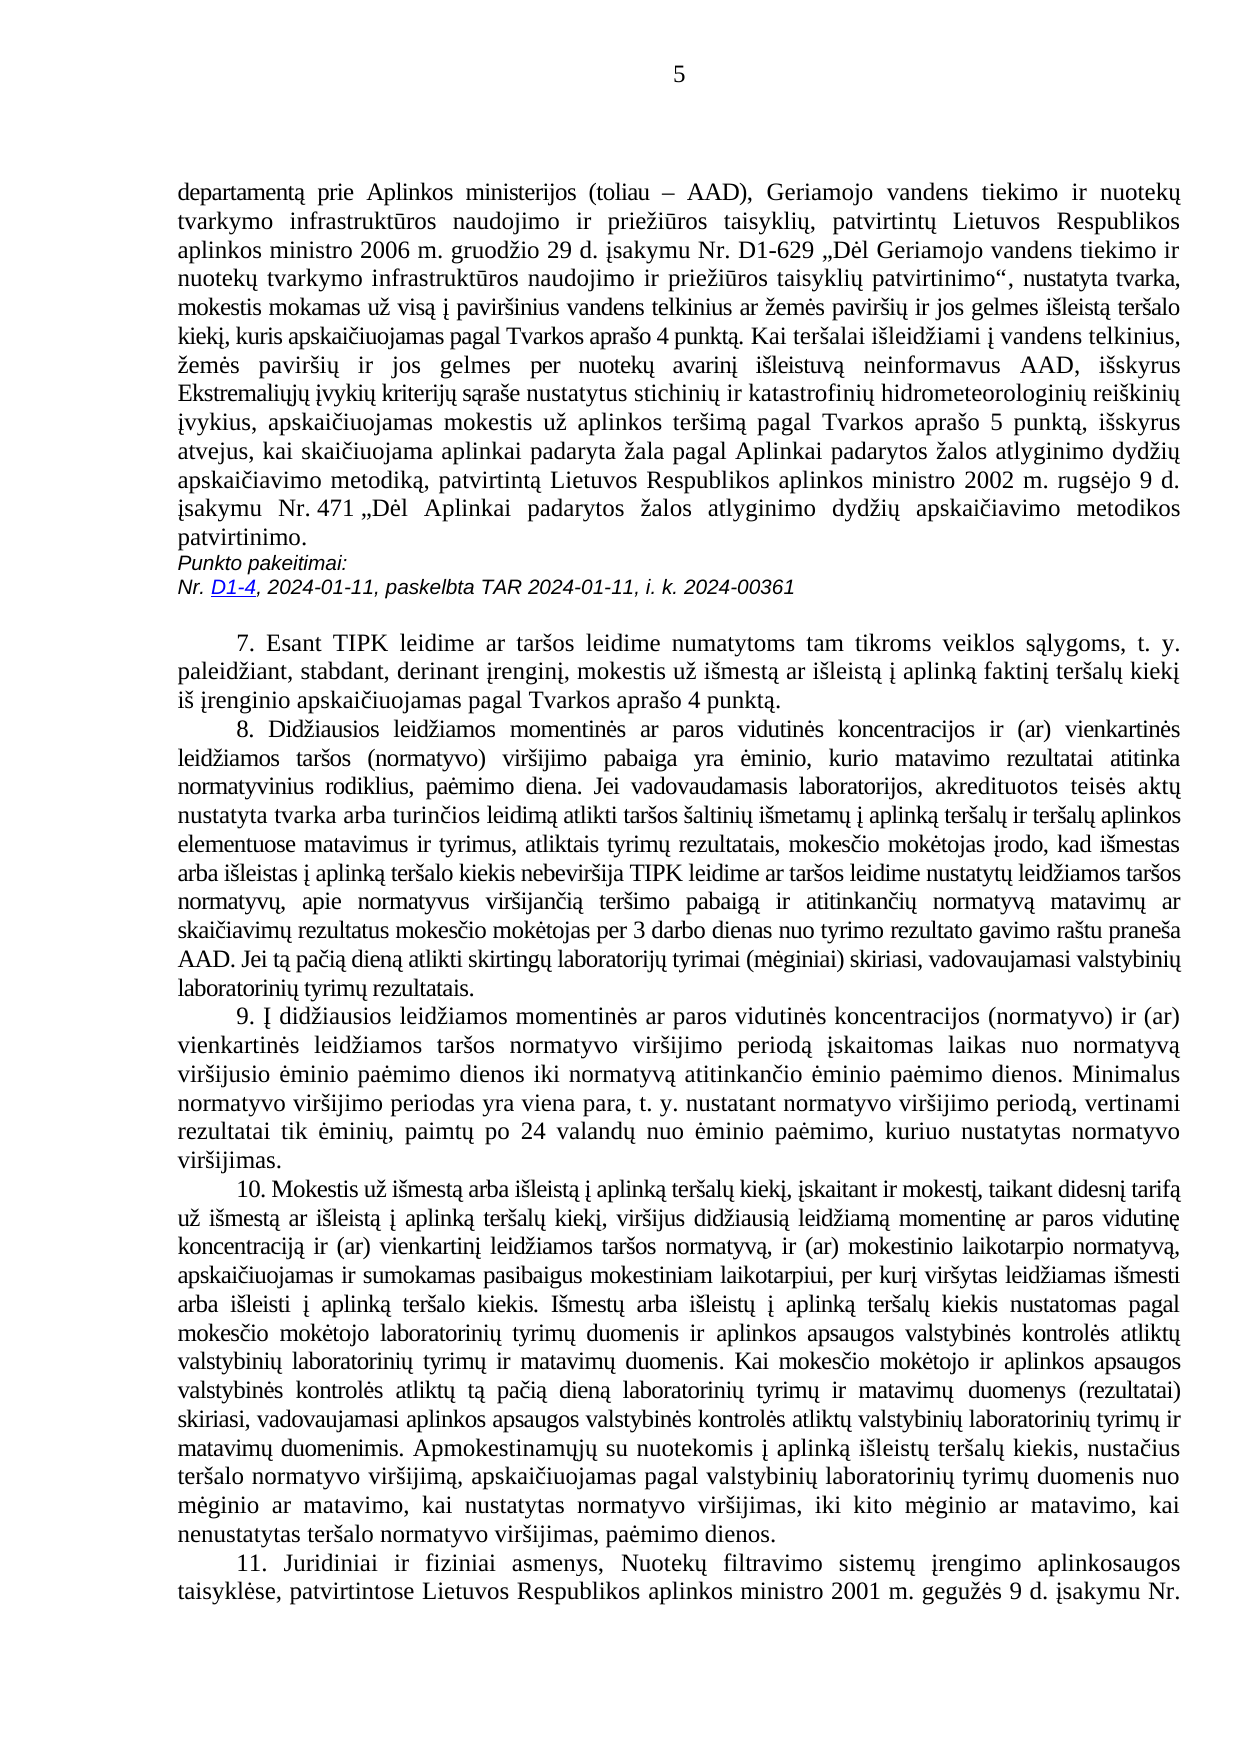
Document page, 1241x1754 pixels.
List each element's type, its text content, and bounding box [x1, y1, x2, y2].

text 11. Juridiniai ir fiziniai asmenys, Nuotekų filtravimo sistemų įrengimo aplinkosaugos taisyklėse, patvirtintose Lietuvos Respublikos aplinkos ministro 2001 m. gegužės 9 d. įsakymu Nr. [177, 1548, 1181, 1605]
text departamentą prie Aplinkos ministerijos (toliau – AAD), Geriamojo vandens tiekimo ir nuotekų tvarkymo infrastruktūros naudojimo ir priežiūros taisyklių, patvirtintų Lietuvos Respublikos aplinkos ministro 2006 m. gruodžio 29 d. įsakymu Nr. D1-629 „Dėl Geriamojo vandens tiekimo ir nuotekų tvarkymo infrastruktūros naudojimo ir priežiūros taisyklių patvirtinimo“, nustatyta tvarka, mokestis mokamas už visą į paviršinius vandens telkinius ar žemės paviršių ir jos gelmes išleistą teršalo kiekį, kuris apskaičiuojamas pagal Tvarkos aprašo 4 punktą. Kai teršalai išleidžiami į vandens telkinius, žemės paviršių ir jos gelmes per nuotekų avarinį išleistuvą neinformavus AAD, išskyrus Ekstremaliųjų įvykių kriterijų sąraše nustatytus stichinių ir katastrofinių hidrometeorologinių reiškinių įvykius, apskaičiuojamas mokestis už aplinkos teršimą pagal Tvarkos aprašo 5 punktą, išskyrus atvejus, kai skaičiuojama aplinkai padaryta žala pagal Aplinkai padarytos žalos atlyginimo dydžių apskaičiavimo metodiką, patvirtintą Lietuvos Respublikos aplinkos ministro 2002 m. rugsėjo 9 d. įsakymu Nr. 471 „Dėl Aplinkai padarytos žalos atlyginimo dydžių apskaičiavimo metodikos patvirtinimo. [177, 177, 1181, 551]
text 10. Mokestis už išmestą arba išleistą į aplinką teršalų kiekį, įskaitant ir mokestį, taikant didesnį tarifą už išmestą ar išleistą į aplinką teršalų kiekį, viršijus didžiausią leidžiamą momentinę ar paros vidutinę koncentraciją ir (ar) vienkartinį leidžiamos taršos normatyvą, ir (ar) mokestinio laikotarpio normatyvą, apskaičiuojamas ir sumokamas pasibaigus mokestiniam laikotarpiui, per kurį viršytas leidžiamas išmesti arba išleisti į aplinką teršalo kiekis. Išmestų arba išleistų į aplinką teršalų kiekis nustatomas pagal mokesčio mokėtojo laboratorinių tyrimų duomenis ir aplinkos apsaugos valstybinės kontrolės atliktų valstybinių laboratorinių tyrimų ir matavimų duomenis. Kai mokesčio mokėtojo ir aplinkos apsaugos valstybinės kontrolės atliktų tą pačią dieną laboratorinių tyrimų ir matavimų duomenys (rezultatai) skiriasi, vadovaujamasi aplinkos apsaugos valstybinės kontrolės atliktų valstybinių laboratorinių tyrimų ir matavimų duomenimis. Apmokestinamųjų su nuotekomis į aplinką išleistų teršalų kiekis, nustačius teršalo normatyvo viršijimą, apskaičiuojamas pagal valstybinių laboratorinių tyrimų duomenis nuo mėginio ar matavimo, kai nustatytas normatyvo viršijimas, iki kito mėginio ar matavimo, kai nenustatytas teršalo normatyvo viršijimas, paėmimo dienos. [177, 1174, 1181, 1548]
text 8. Didžiausios leidžiamos momentinės ar paros vidutinės koncentracijos ir (ar) vienkartinės leidžiamos taršos (normatyvo) viršijimo pabaiga yra ėminio, kurio matavimo rezultatai atitinka normatyvinius rodiklius, paėmimo diena. Jei vadovaudamasis laboratorijos, akredituotos teisės aktų nustatyta tvarka arba turinčios leidimą atlikti taršos šaltinių išmetamų į aplinką teršalų ir teršalų aplinkos elementuose matavimus ir tyrimus, atliktais tyrimų rezultatais, mokesčio mokėtojas įrodo, kad išmestas arba išleistas į aplinką teršalo kiekis nebeviršija TIPK leidime ar taršos leidime nustatytų leidžiamos taršos normatyvų, apie normatyvus viršijančią teršimo pabaigą ir atitinkančių normatyvą matavimų ar skaičiavimų rezultatus mokesčio mokėtojas per 3 darbo dienas nuo tyrimo rezultato gavimo raštu praneša AAD. Jei tą pačią dieną atlikti skirtingų laboratorijų tyrimai (mėginiai) skiriasi, vadovaujamasi valstybinių laboratorinių tyrimų rezultatais. [177, 714, 1181, 1001]
text Punkto pakeitimai: [177, 551, 1181, 575]
text 7. Esant TIPK leidime ar taršos leidime numatytoms tam tikroms veiklos sąlygoms, t. y. paleidžiant, stabdant, derinant įrenginį, mokestis už išmestą ar išleistą į aplinką faktinį teršalų kiekį iš įrenginio apskaičiuojamas pagal Tvarkos aprašo 4 punktą. [177, 628, 1181, 714]
text 9. Į didžiausios leidžiamos momentinės ar paros vidutinės koncentracijos (normatyvo) ir (ar) vienkartinės leidžiamos taršos normatyvo viršijimo periodą įskaitomas laikas nuo normatyvą viršijusio ėminio paėmimo dienos iki normatyvą atitinkančio ėminio paėmimo dienos. Minimalus normatyvo viršijimo periodas yra viena para, t. y. nustatant normatyvo viršijimo periodą, vertinami rezultatai tik ėminių, paimtų po 24 valandų nuo ėminio paėmimo, kuriuo nustatytas normatyvo viršijimas. [177, 1001, 1181, 1174]
text Nr. D1-4, 2024-01-11, paskelbta TAR 2024-01-11, i. k. 2024-00361 [177, 575, 1181, 599]
